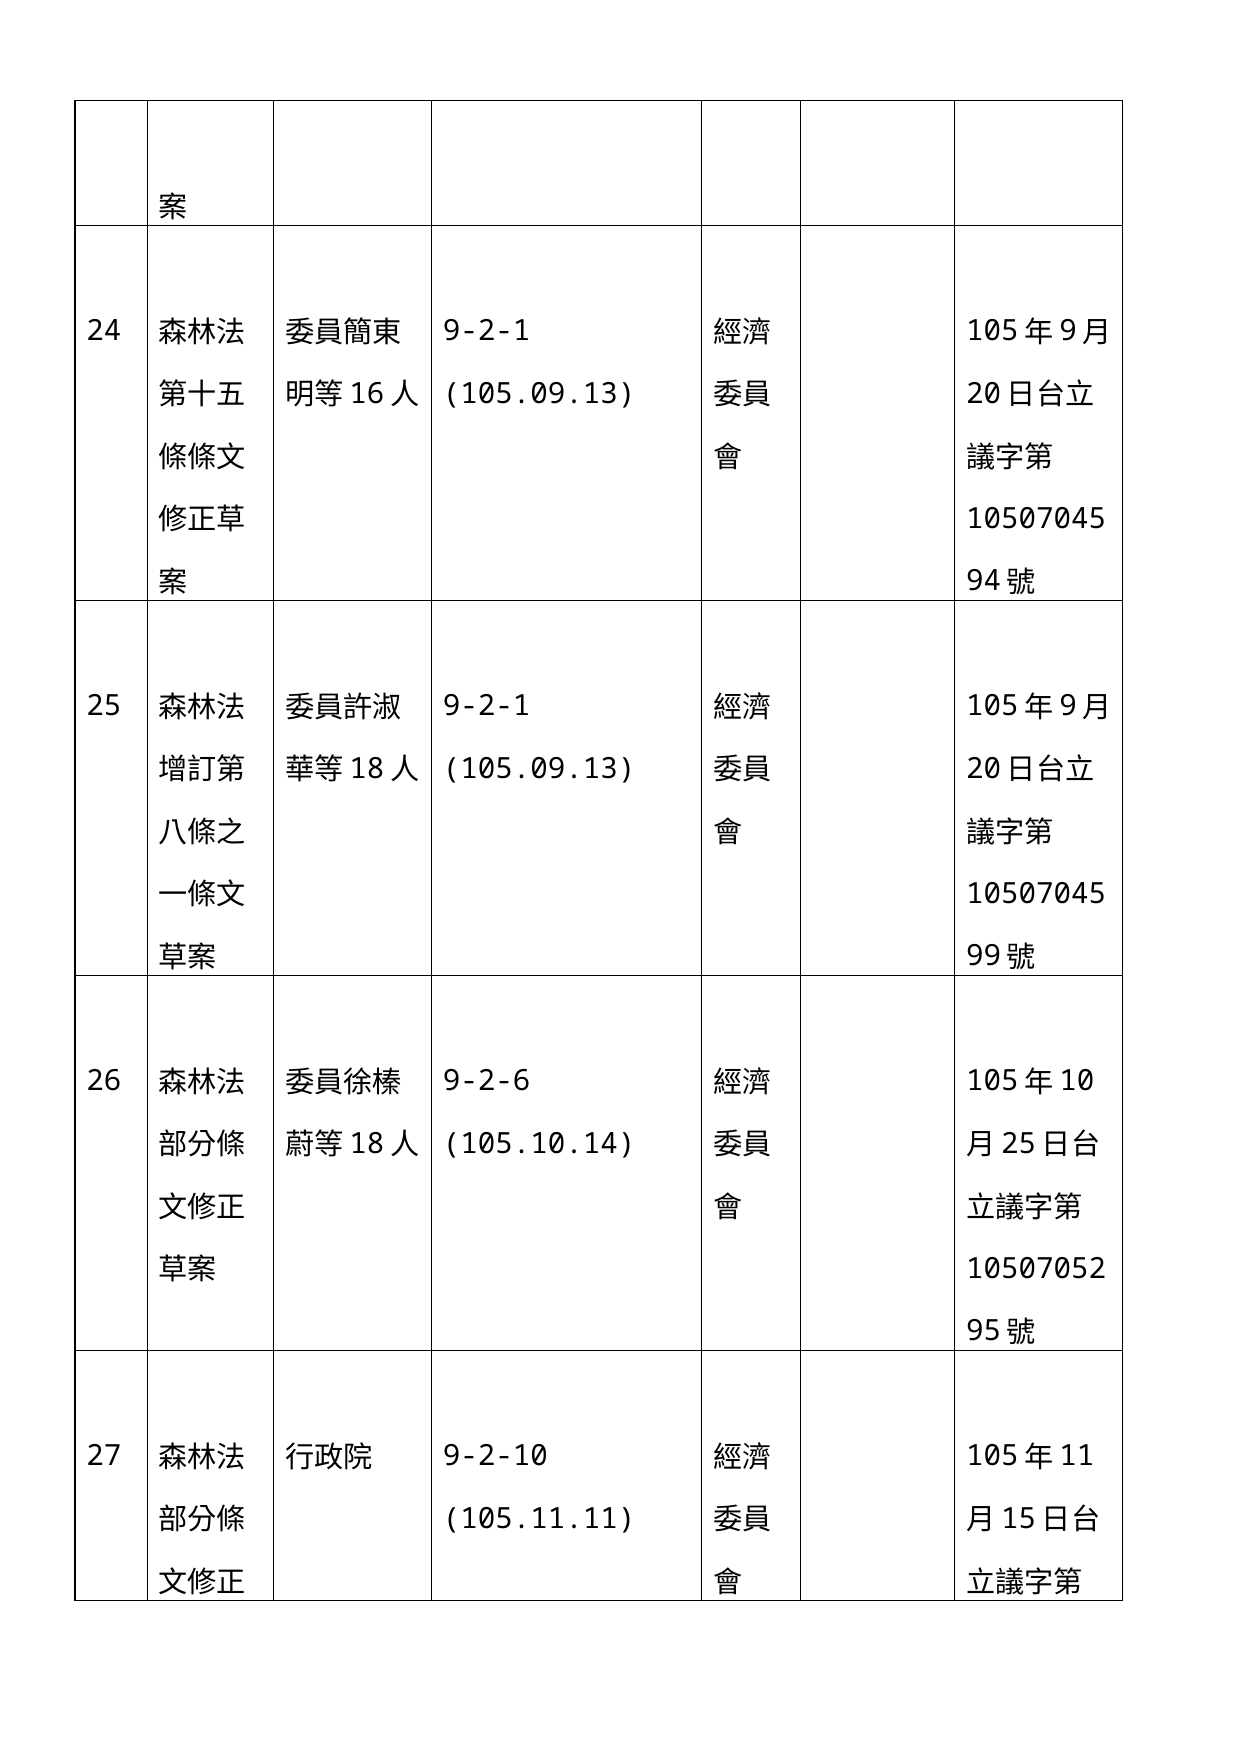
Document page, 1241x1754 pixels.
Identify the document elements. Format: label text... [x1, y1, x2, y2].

table_cell 經濟委員會 [702, 1351, 800, 1600]
table_cell [801, 101, 954, 225]
table_cell 105年11月15日台立議字第 [955, 1351, 1122, 1600]
table_cell 27 [76, 1351, 147, 1600]
table_cell [801, 601, 954, 975]
table_cell 105年9月20日台立議字第1050704599號 [955, 601, 1122, 975]
table_cell [801, 976, 954, 1350]
table_cell 26 [76, 976, 147, 1350]
table_cell 委員簡東明等16人 [274, 226, 431, 600]
table_cell [801, 1351, 954, 1600]
table_cell 9-2-10 (105.11.11) [432, 1351, 701, 1600]
table_cell [76, 101, 147, 225]
table_cell 委員許淑華等18人 [274, 601, 431, 975]
table_cell [274, 101, 431, 225]
table_cell 森林法部分條文修正 [148, 1351, 273, 1600]
table_cell 25 [76, 601, 147, 975]
table_cell 24 [76, 226, 147, 600]
table_cell 行政院 [274, 1351, 431, 1600]
table_cell [432, 101, 701, 225]
table_cell [702, 101, 800, 225]
table_cell 9-2-6 (105.10.14) [432, 976, 701, 1350]
table_cell 森林法增訂第八條之一條文草案 [148, 601, 273, 975]
table_cell 經濟委員會 [702, 976, 800, 1350]
table_cell [955, 101, 1122, 225]
table_cell 經濟委員會 [702, 601, 800, 975]
table_cell 105年10月25日台立議字第1050705295號 [955, 976, 1122, 1350]
table_cell [801, 226, 954, 600]
table_cell 9-2-1 (105.09.13) [432, 601, 701, 975]
table_cell 委員徐榛蔚等18人 [274, 976, 431, 1350]
table_cell 案 [148, 101, 273, 225]
table_cell 森林法第十五條條文修正草案 [148, 226, 273, 600]
table_cell 經濟委員會 [702, 226, 800, 600]
table_cell 森林法部分條文修正草案 [148, 976, 273, 1350]
table_cell 105年9月20日台立議字第1050704594號 [955, 226, 1122, 600]
table_cell 9-2-1 (105.09.13) [432, 226, 701, 600]
